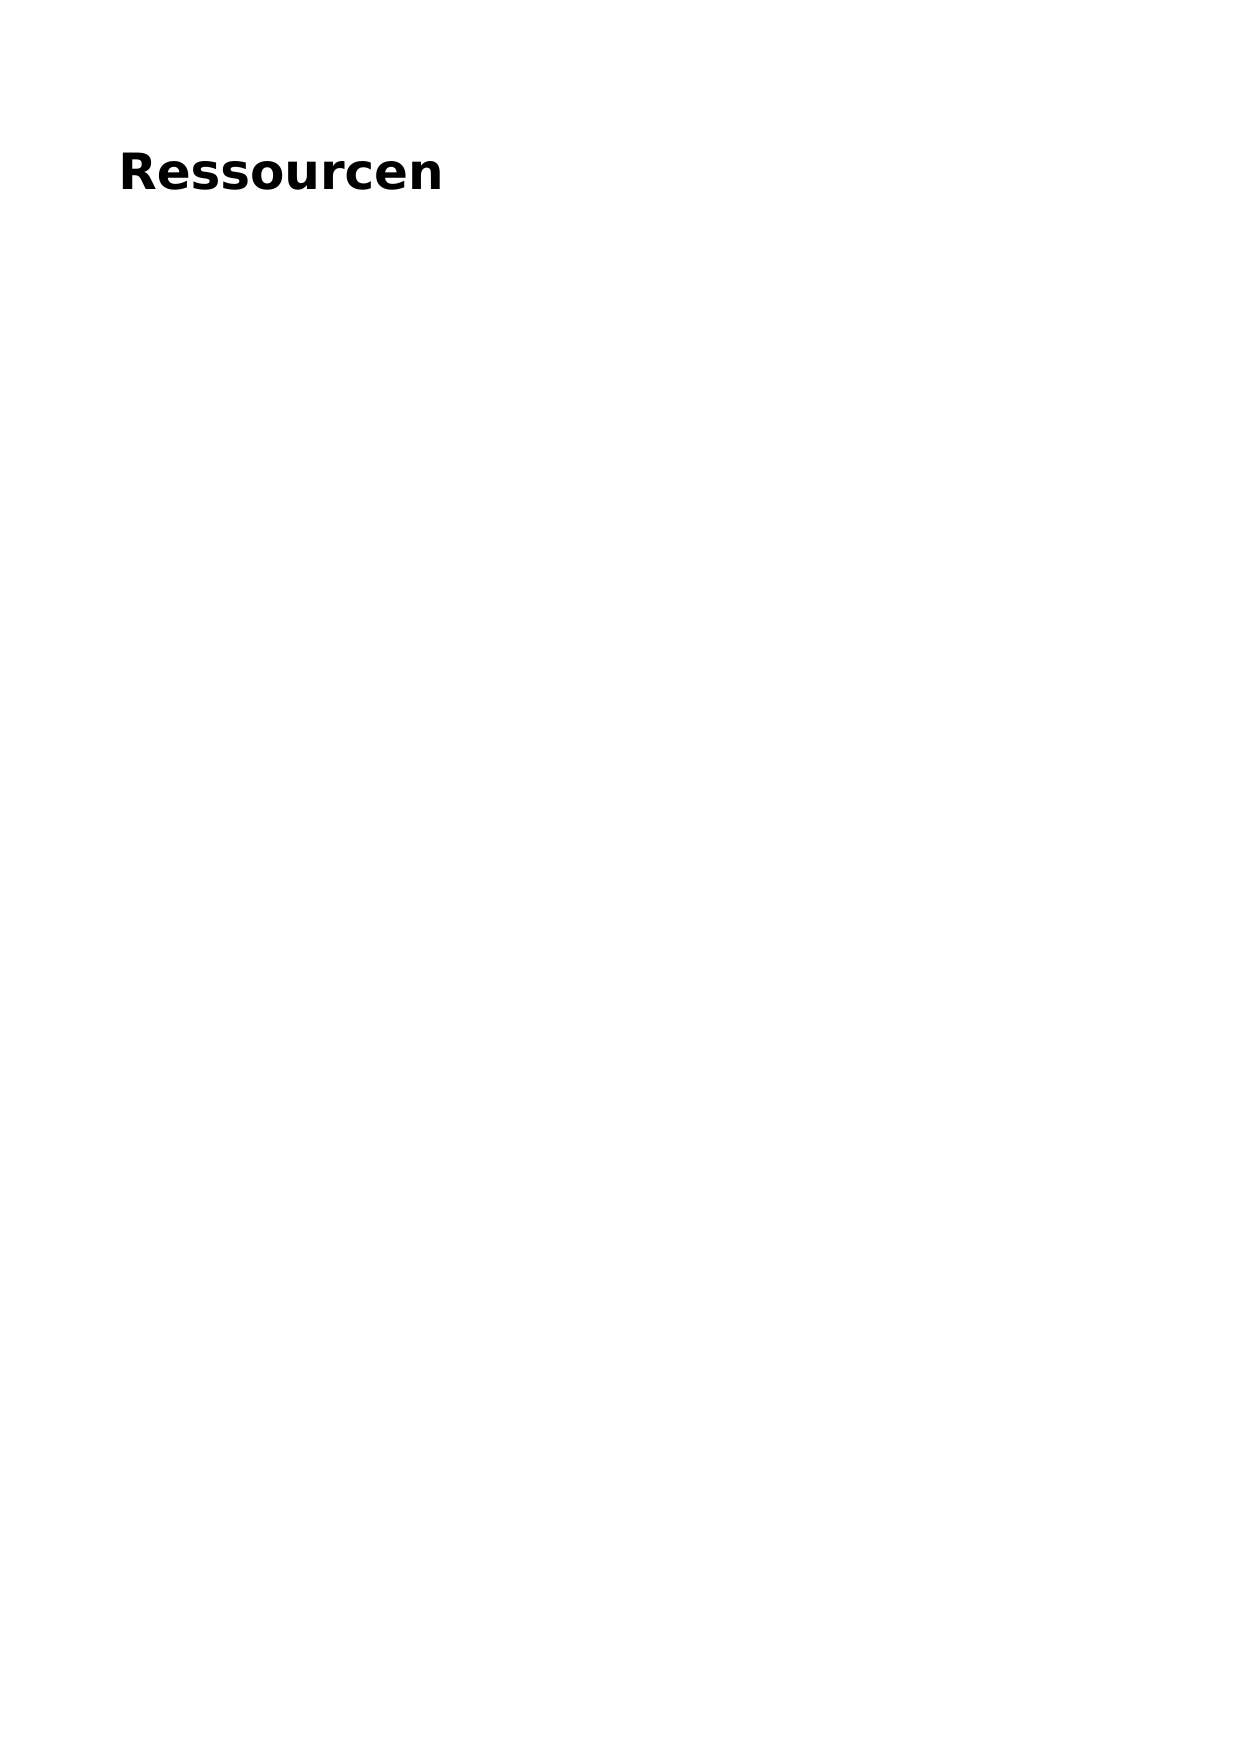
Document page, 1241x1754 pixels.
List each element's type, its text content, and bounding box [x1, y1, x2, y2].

subtitle Ressourcen [118, 143, 1122, 201]
